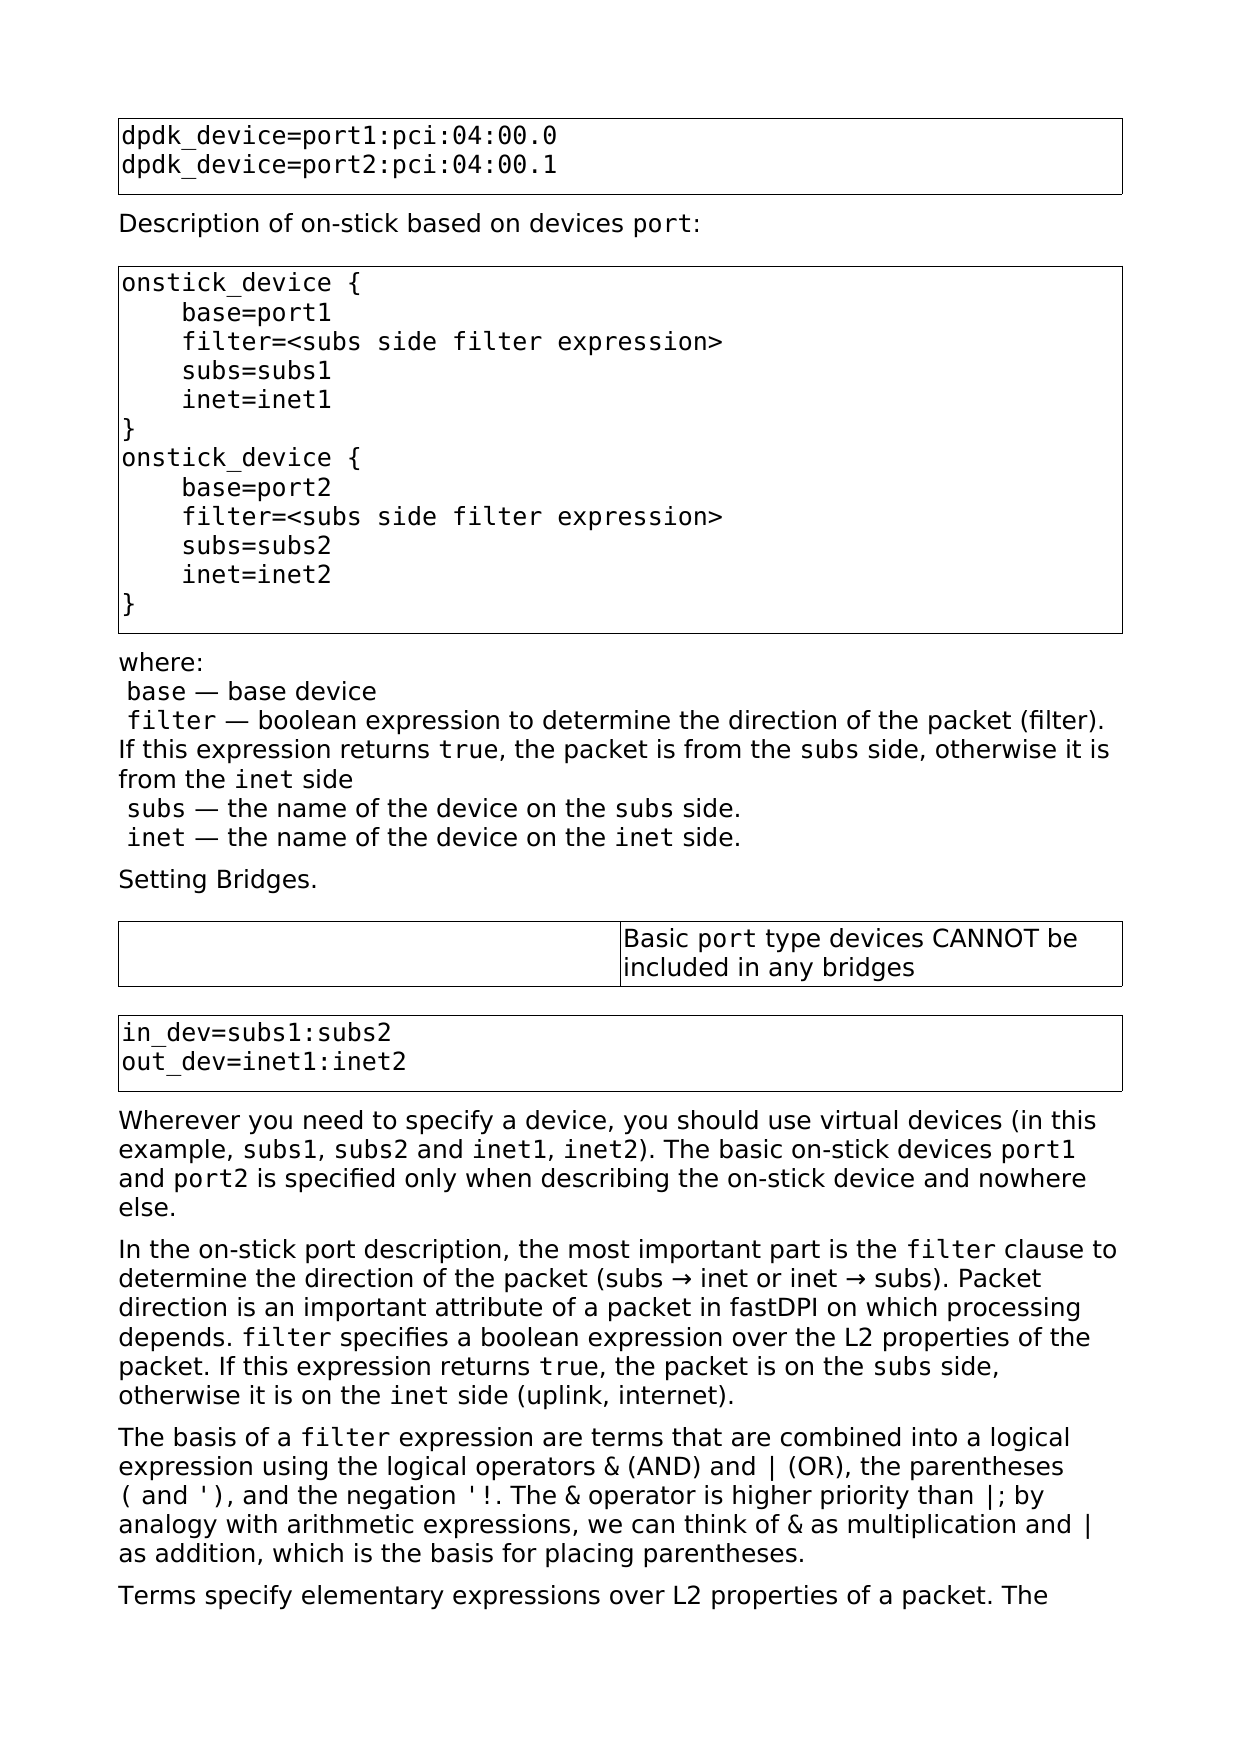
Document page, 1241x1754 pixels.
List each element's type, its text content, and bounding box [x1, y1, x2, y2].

table_header dpdk_device=port1:pci:04:00.0 dpdk_device=port2:pci:04:00.1 [119, 119, 1122, 194]
text Description of on-stick based on devices port: [118, 209, 1122, 238]
text Terms specify elementary expressions over L2 properties of a packet. The [118, 1581, 1122, 1610]
table_header onstick_device { base=port1 filter=<subs side filter expression> subs=subs1 inet=inet1 } onstick_device { base=port2 filter=<subs side filter expression> subs=subs2 inet=inet2 } [119, 267, 1122, 633]
text The basis of a filter expression are terms that are combined into a logical expression using the logical operators & (AND) and | (OR), the parentheses ( and '), and the negation '!. The & operator is higher priority than |; by analogy with arithmetic expressions, we can think of & as multiplication and | as addition, which is the basis for placing parentheses. [118, 1423, 1122, 1569]
text In the on-stick port description, the most important part is the filter clause to determine the direction of the packet (subs → inet or inet → subs). Packet direction is an important attribute of a packet in fastDPI on which processing depends. filter specifies a boolean expression over the L2 properties of the packet. If this expression returns true, the packet is on the subs side, otherwise it is on the inet side (uplink, internet). [118, 1235, 1122, 1410]
table_header [119, 922, 620, 986]
text Wherever you need to specify a device, you should use virtual devices (in this example, subs1, subs2 and inet1, inet2). The basic on-stick devices port1 and port2 is specified only when describing the on-stick device and nowhere else. [118, 1106, 1122, 1223]
table_header Basic port type devices CANNOT be included in any bridges [621, 922, 1122, 986]
table_header in_dev=subs1:subs2 out_dev=inet1:inet2 [119, 1016, 1122, 1091]
text Setting Bridges. [118, 865, 1122, 894]
text where: base — base device filter — boolean expression to determine the direction of the packet (filter). If this expression returns true, the packet is from the subs side, otherwise it is from the inet side subs — the name of the device on the subs side. inet — the name of the device on the inet side. [118, 648, 1122, 852]
